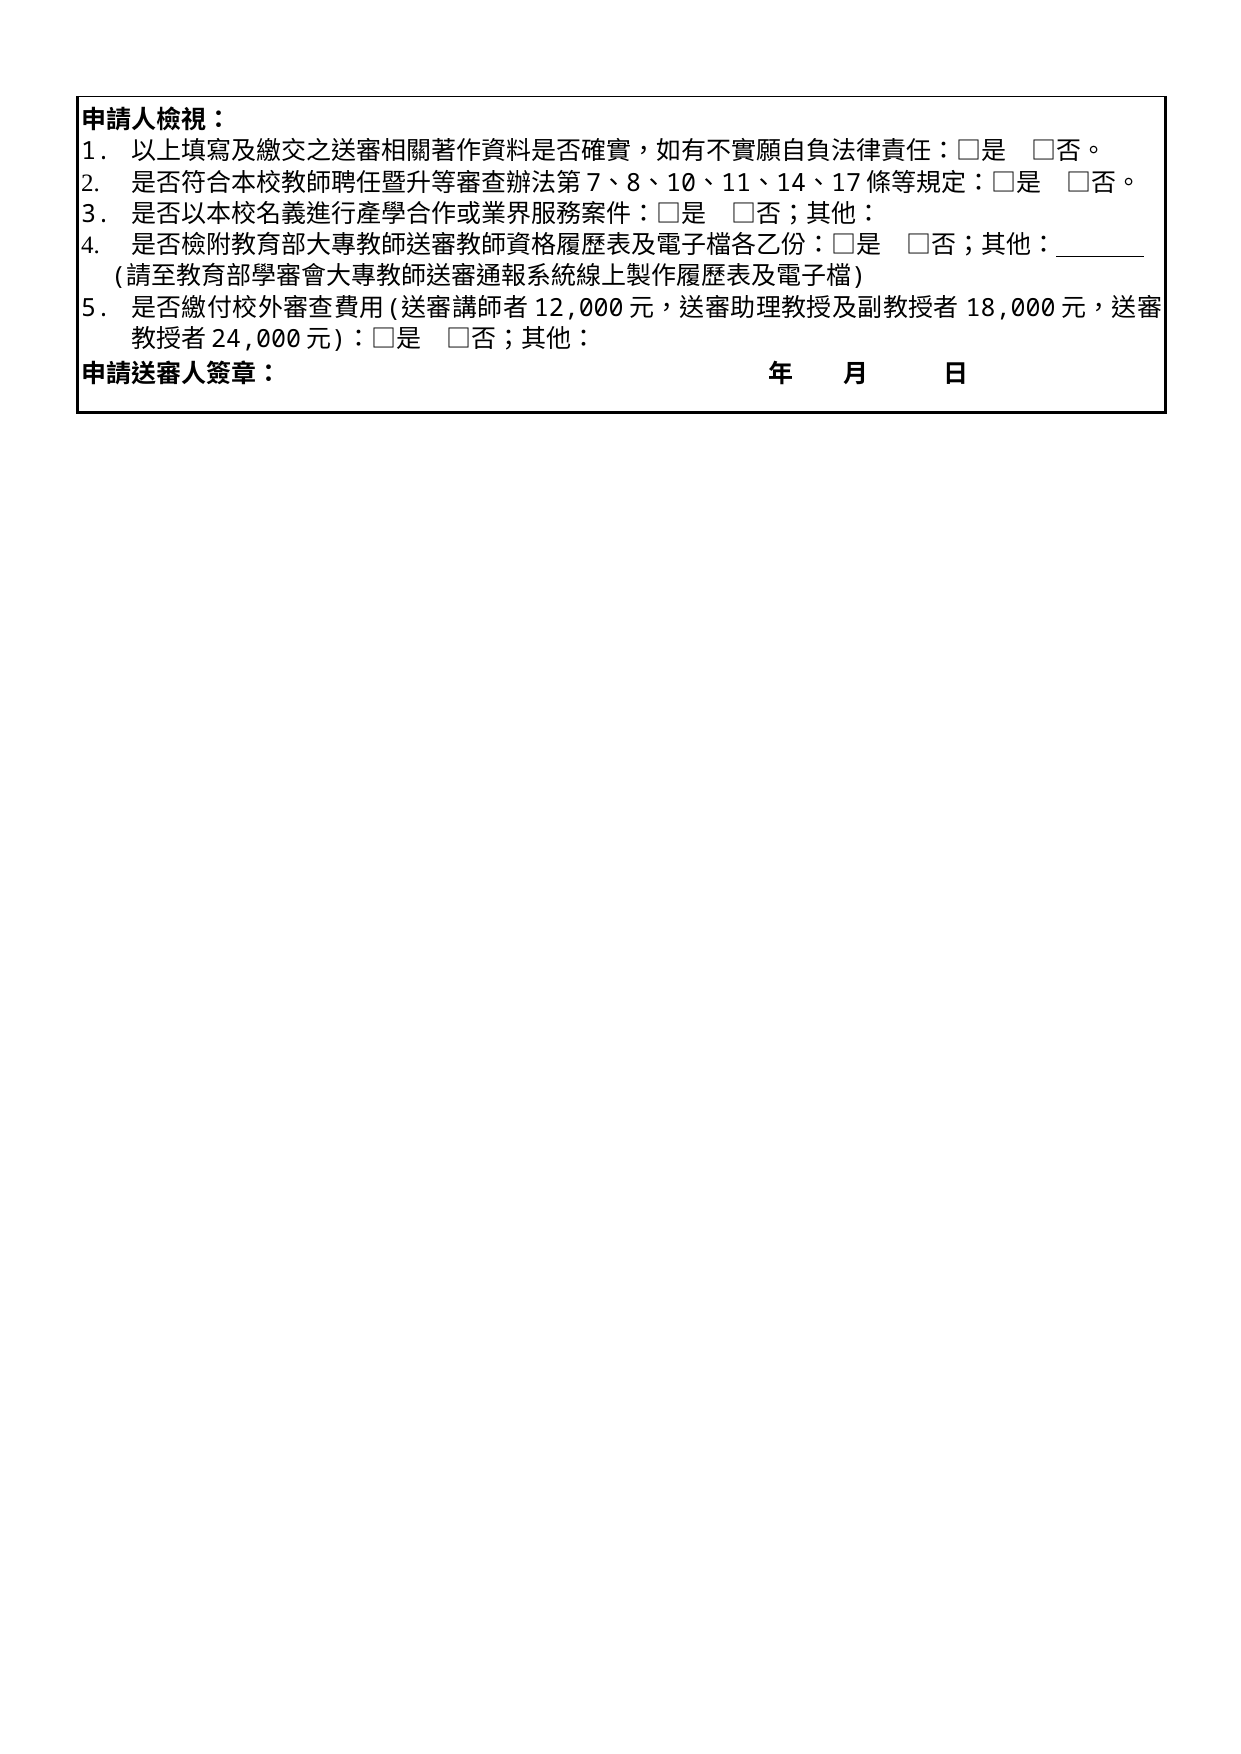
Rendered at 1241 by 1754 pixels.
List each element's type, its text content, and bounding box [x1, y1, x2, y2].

table_cell 申請人檢視： 以上填寫及繳交之送審相關著作資料是否確實，如有不實願自負法律責任：□是 □否。 是否符合本校教師聘任暨升等審查辦法第7、8、10、11、14、17條等規定：□是 □否。 是否以本校名義進行產學合作或業界服務案件：□是 □否；其他： 是否檢附教育部大專教師送審教師資格履歷表及電子檔各乙份：□是 □否；其他： (請至教育部學審會大專教師送審通報系統線上製作履歷表及電子檔) 是否繳付校外審查費用(送審講師者12,000元，送審助理教授及副教授者18,000元，送審教授者24,000元)：□是 □否；其他： 申請送審人簽章： 年 月 日 [79, 97, 1164, 411]
